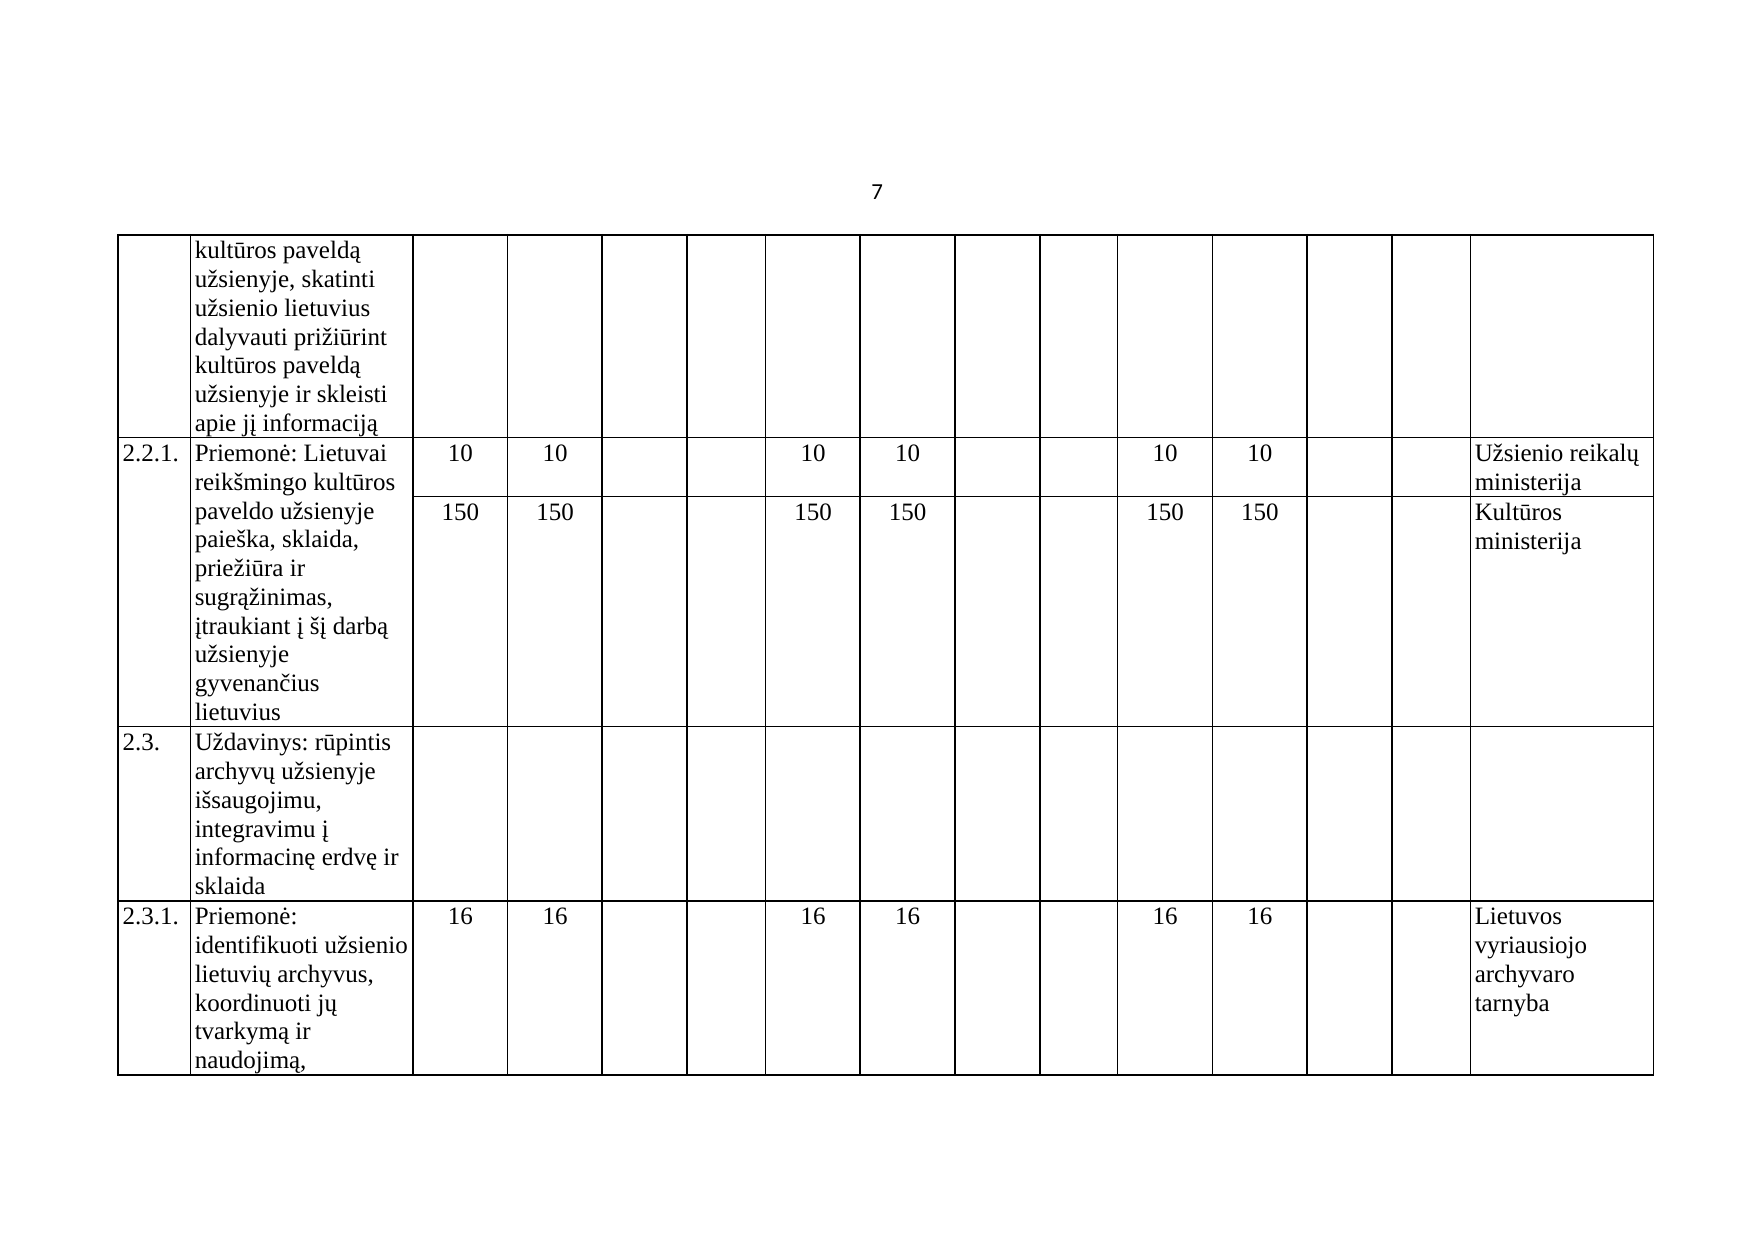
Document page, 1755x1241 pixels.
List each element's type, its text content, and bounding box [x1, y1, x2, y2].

table_cell Uždavinys: rūpintis archyvų užsienyje išsaugojimu, integravimu į informacinę erdvę ir sklaida [191, 727, 412, 900]
table_cell [414, 236, 507, 437]
table_cell [1393, 497, 1470, 726]
table_cell Kultūros ministerija [1471, 497, 1653, 726]
table_cell [508, 236, 601, 437]
table_cell 150 [1213, 497, 1306, 726]
table_cell 150 [508, 497, 601, 726]
table_cell [956, 727, 1039, 900]
table_cell 16 [766, 902, 859, 1074]
table_cell [603, 902, 686, 1074]
table_cell [766, 236, 859, 437]
table_cell [1308, 727, 1391, 900]
table_cell [603, 236, 686, 437]
table_cell 150 [766, 497, 859, 726]
table_cell [1308, 438, 1391, 496]
table_cell 10 [766, 438, 859, 496]
table_cell 10 [414, 438, 507, 496]
table_cell [603, 497, 686, 726]
table_cell [956, 236, 1039, 437]
table_cell [861, 727, 954, 900]
table_cell [1213, 727, 1306, 900]
table_cell [1118, 236, 1212, 437]
table_cell 10 [1118, 438, 1212, 496]
table_cell [603, 438, 686, 496]
table_cell [603, 727, 686, 900]
table_cell 16 [1118, 902, 1212, 1074]
table_cell [1118, 727, 1212, 900]
table_cell 150 [414, 497, 507, 726]
table_cell 16 [508, 902, 601, 1074]
table_cell [688, 438, 765, 496]
table_cell 2.2.1. [119, 438, 190, 726]
table_cell 16 [1213, 902, 1306, 1074]
table_cell [1393, 236, 1470, 437]
table_cell [688, 727, 765, 900]
table_cell [766, 727, 859, 900]
table_cell [1041, 438, 1117, 496]
table_cell [956, 497, 1039, 726]
table_cell [1471, 727, 1653, 900]
table_cell [688, 497, 765, 726]
table_cell [1308, 236, 1391, 437]
table_cell 16 [414, 902, 507, 1074]
table_cell 2.3. [119, 727, 190, 900]
table_cell 10 [508, 438, 601, 496]
table_cell Priemonė: Lietuvai reikšmingo kultūros paveldo užsienyje paieška, sklaida, priežiūra ir sugrąžinimas, įtraukiant į šį darbą užsienyje gyvenančius lietuvius [191, 438, 412, 726]
table_cell 150 [1118, 497, 1212, 726]
table_cell [1213, 236, 1306, 437]
table_cell [508, 727, 601, 900]
table_cell [956, 438, 1039, 496]
table_cell [1393, 902, 1470, 1074]
table_cell 150 [861, 497, 954, 726]
table_cell [1393, 438, 1470, 496]
table_cell [688, 902, 765, 1074]
table_cell 10 [1213, 438, 1306, 496]
table_cell [1041, 497, 1117, 726]
table_cell kultūros paveldą užsienyje, skatinti užsienio lietuvius dalyvauti prižiūrint kultūros paveldą užsienyje ir skleisti apie jį informaciją [191, 236, 412, 437]
table_cell [1471, 236, 1653, 437]
table_cell 2.3.1. [119, 902, 190, 1074]
table_cell [861, 236, 954, 437]
table_cell [119, 236, 190, 437]
table_cell [688, 236, 765, 437]
table_cell [1041, 902, 1117, 1074]
table_cell Priemonė: identifikuoti užsienio lietuvių archyvus, koordinuoti jų tvarkymą ir naudojimą, [191, 902, 412, 1074]
table_cell [956, 902, 1039, 1074]
table_cell 16 [861, 902, 954, 1074]
table_cell [1041, 236, 1117, 437]
table_cell Užsienio reikalų ministerija [1471, 438, 1653, 496]
table_cell [1393, 727, 1470, 900]
table_cell [1308, 902, 1391, 1074]
table_cell [414, 727, 507, 900]
table_cell Lietuvos vyriausiojo archyvaro tarnyba [1471, 902, 1653, 1074]
table_cell [1041, 727, 1117, 900]
table_cell [1308, 497, 1391, 726]
table_cell 10 [861, 438, 954, 496]
